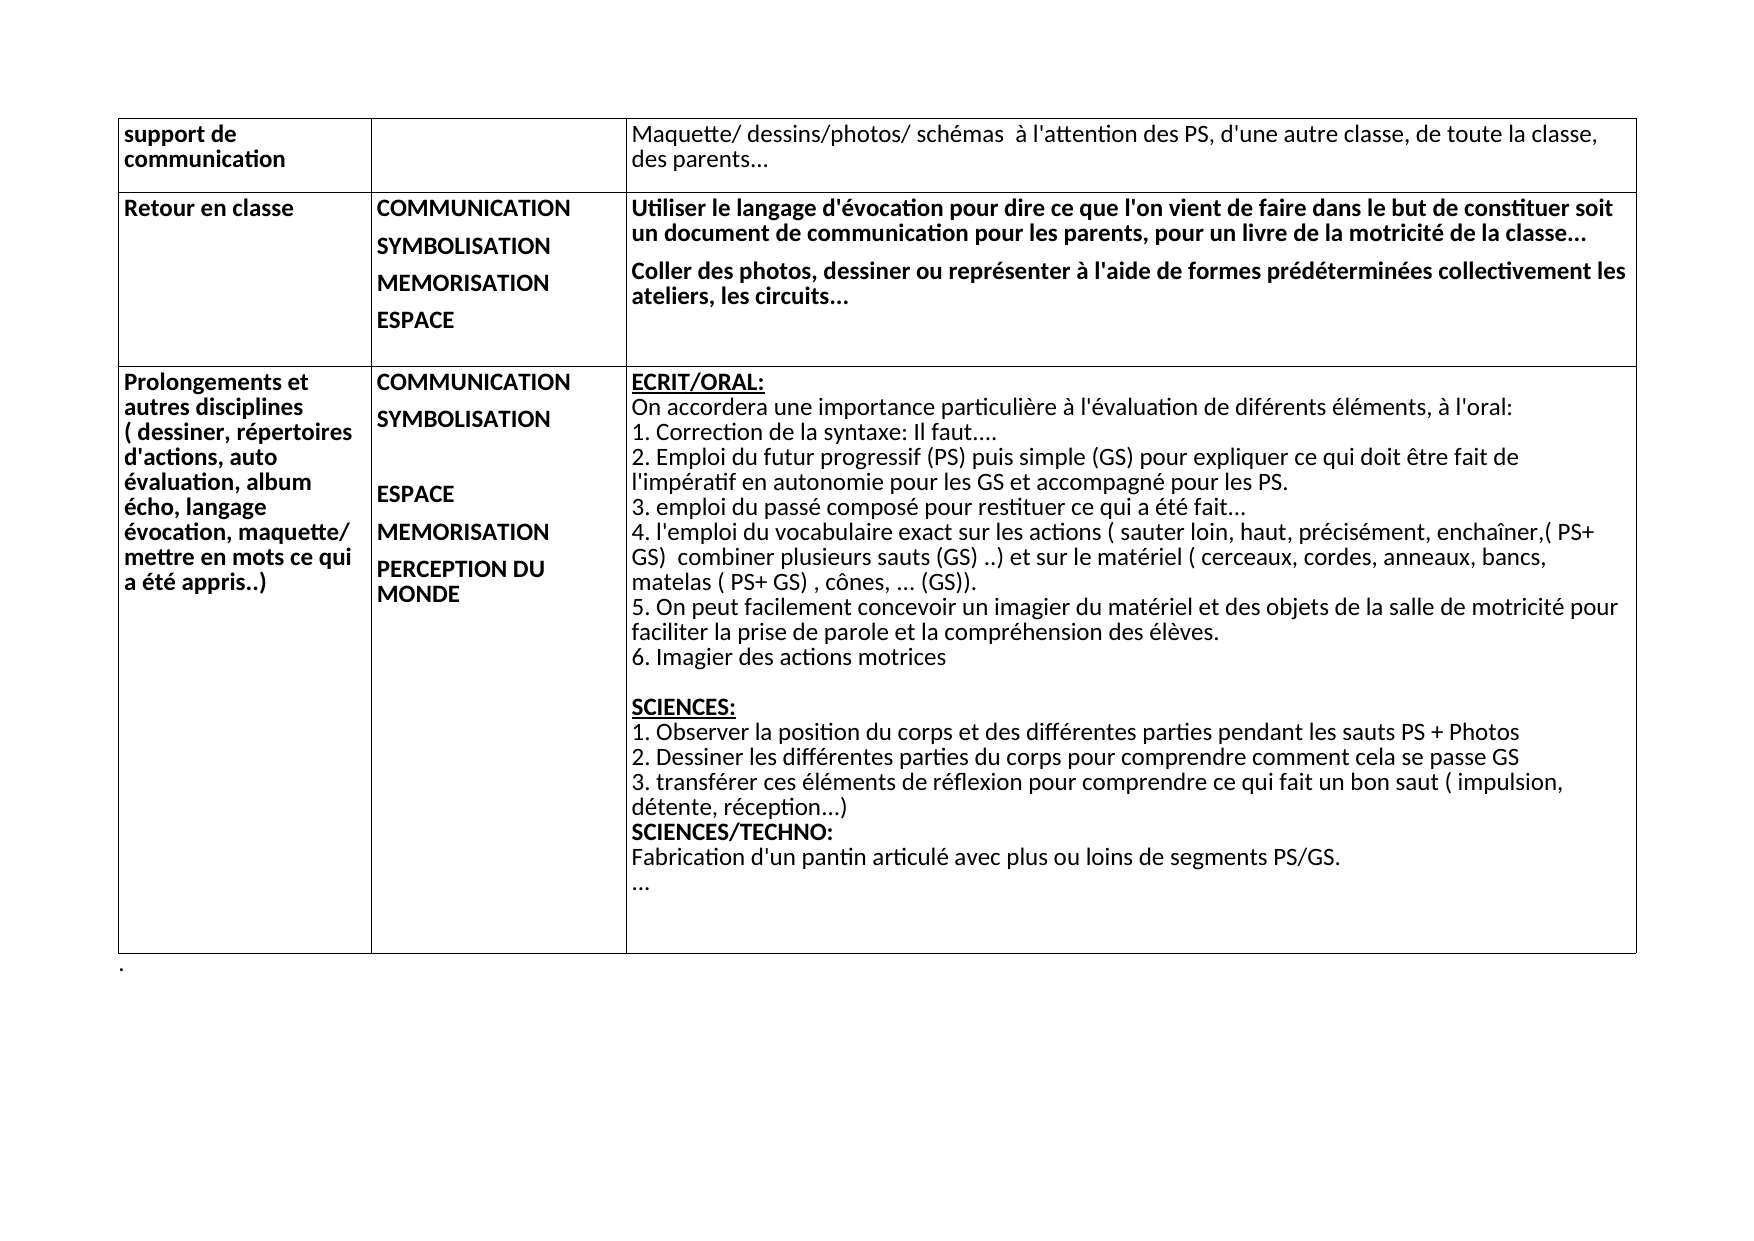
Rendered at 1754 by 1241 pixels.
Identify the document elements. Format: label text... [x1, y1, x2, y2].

table_cell support de communication [119, 119, 371, 192]
table_cell [372, 119, 626, 192]
table_cell ECRIT/ORAL: On accordera une importance particulière à l'évaluation de diférents éléments, à l'oral: 1. Correction de la syntaxe: Il faut.... 2. Emploi du futur progressif (PS) puis simple (GS) pour expliquer ce qui doit être fait de l'impératif en autonomie pour les GS et accompagné pour les PS. 3. emploi du passé composé pour restituer ce qui a été fait... 4. l'emploi du vocabulaire exact sur les actions ( sauter loin, haut, précisément, enchaîner,( PS+ GS) combiner plusieurs sauts (GS) ..) et sur le matériel ( cerceaux, cordes, anneaux, bancs, matelas ( PS+ GS) , cônes, ... (GS)). 5. On peut facilement concevoir un imagier du matériel et des objets de la salle de motricité pour faciliter la prise de parole et la compréhension des élèves. 6. Imagier des actions motrices SCIENCES: 1. Observer la position du corps et des différentes parties pendant les sauts PS + Photos 2. Dessiner les différentes parties du corps pour comprendre comment cela se passe GS 3. transférer ces éléments de réflexion pour comprendre ce qui fait un bon saut ( impulsion, détente, réception...) SCIENCES/TECHNO: Fabrication d'un pantin articulé avec plus ou loins de segments PS/GS. ... [627, 367, 1636, 952]
table_cell COMMUNICATION SYMBOLISATION MEMORISATION ESPACE [372, 193, 626, 366]
table_cell Prolongements et autres disciplines ( dessiner, répertoires d'actions, auto évaluation, album écho, langage évocation, maquette/ mettre en mots ce qui a été appris..) [119, 367, 371, 952]
table_cell Utiliser le langage d'évocation pour dire ce que l'on vient de faire dans le but de constituer soit un document de communication pour les parents, pour un livre de la motricité de la classe... Coller des photos, dessiner ou représenter à l'aide de formes prédéterminées collectivement les ateliers, les circuits... [627, 193, 1636, 366]
table_cell COMMUNICATION SYMBOLISATION ESPACE MEMORISATION PERCEPTION DU MONDE [372, 367, 626, 952]
table_cell Maquette/ dessins/photos/ schémas à l'attention des PS, d'une autre classe, de toute la classe, des parents... [627, 119, 1636, 192]
table_cell Retour en classe [119, 193, 371, 366]
text . [118, 954, 1636, 977]
